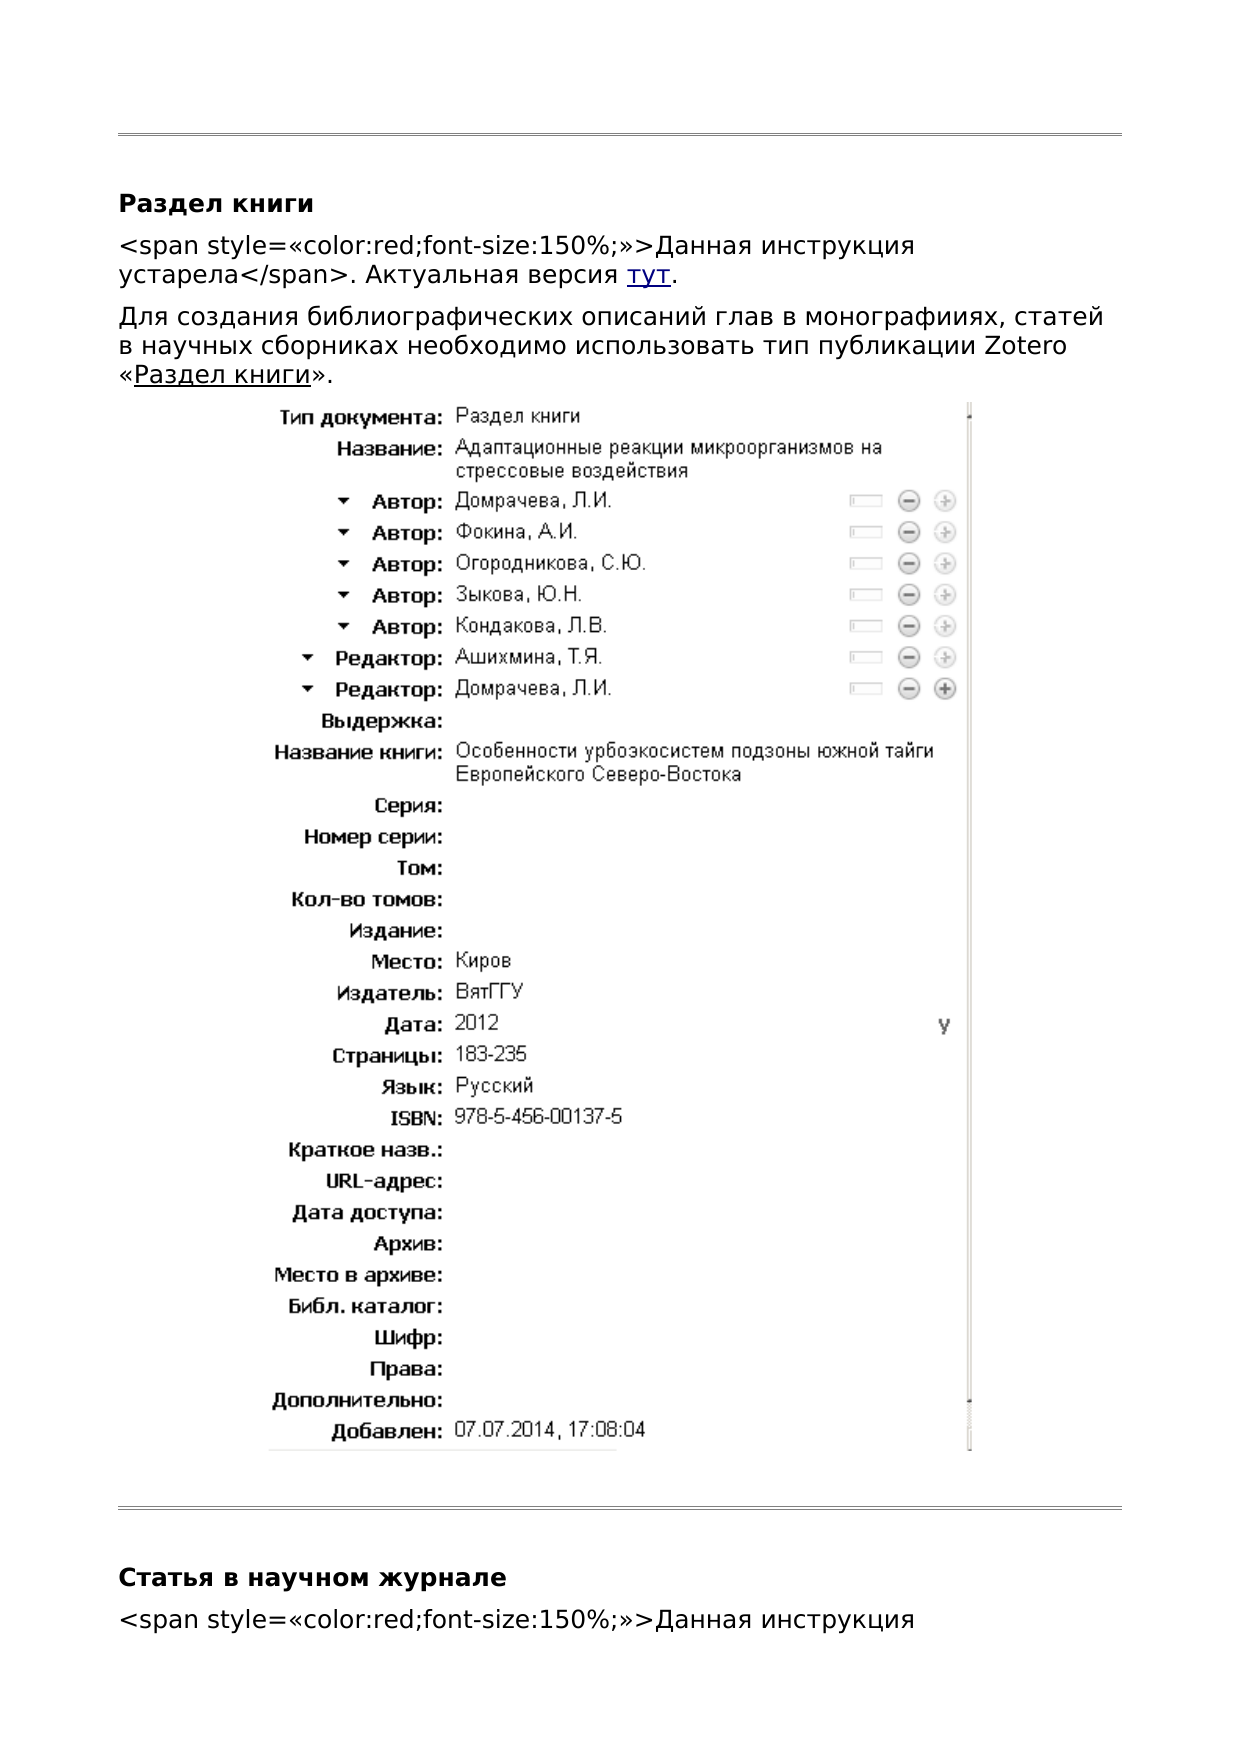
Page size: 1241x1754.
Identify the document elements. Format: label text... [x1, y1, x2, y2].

picture [268, 402, 972, 1451]
subtitle Статья в научном журнале [118, 1563, 1122, 1593]
text <span style=«color:red;font-size:150%;»>Данная инструкция [118, 1605, 1122, 1634]
subtitle Раздел книги [118, 189, 1122, 219]
text Для создания библиографических описаний глав в монографииях, статей в научных сборниках необходимо использовать тип публикации Zotero «Раздел книги». [118, 302, 1122, 389]
text <span style=«color:red;font-size:150%;»>Данная инструкция устарела</span>. Актуальная версия тут. [118, 231, 1122, 289]
